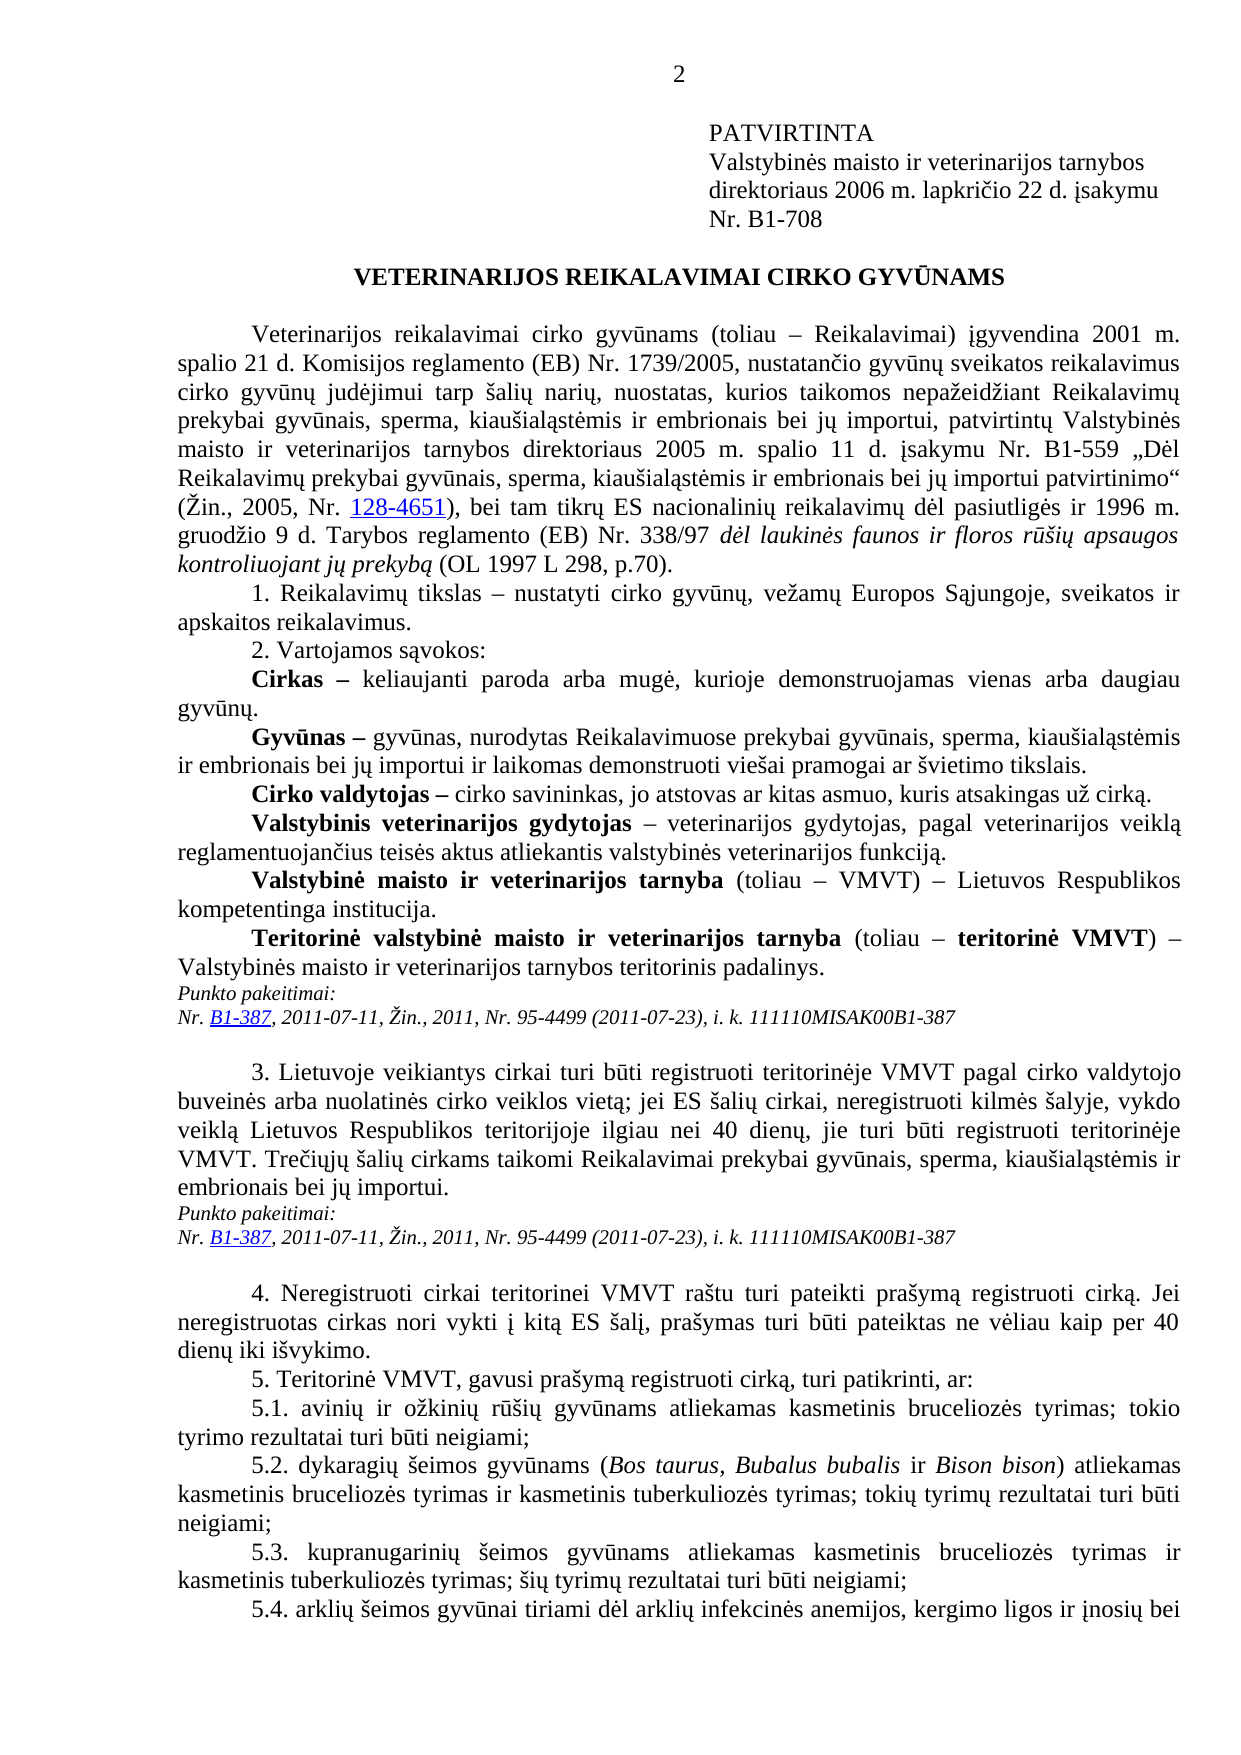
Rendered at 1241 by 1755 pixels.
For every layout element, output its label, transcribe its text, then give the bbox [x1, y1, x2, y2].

text Veterinarijos reikalavimai cirko gyvūnams (toliau – Reikalavimai) įgyvendina 2001 m. spalio 21 d. Komisijos reglamento (EB) Nr. 1739/2005, nustatančio gyvūnų sveikatos reikalavimus cirko gyvūnų judėjimui tarp šalių narių, nuostatas, kurios taikomos nepažeidžiant Reikalavimų prekybai gyvūnais, sperma, kiaušialąstėmis ir embrionais bei jų importui, patvirtintų Valstybinės maisto ir veterinarijos tarnybos direktoriaus 2005 m. spalio 11 d. įsakymu Nr. B1-559 „Dėl Reikalavimų prekybai gyvūnais, sperma, kiaušialąstėmis ir embrionais bei jų importui patvirtinimo“ (Žin., 2005, Nr. 128-4651), bei tam tikrų ES nacionalinių reikalavimų dėl pasiutligės ir 1996 m. gruodžio 9 d. Tarybos reglamento (EB) Nr. 338/97 dėl laukinės faunos ir floros rūšių apsaugos kontroliuojant jų prekybą (OL 1997 L 298, p.70). [177, 319, 1181, 578]
text direktoriaus 2006 m. lapkričio 22 d. įsakymu [709, 176, 1181, 204]
text 2. Vartojamos sąvokos: [177, 636, 1181, 664]
text Cirko valdytojas – cirko savininkas, jo atstovas ar kitas asmuo, kuris atsakingas už cirką. [177, 779, 1181, 808]
text Cirkas – keliaujanti paroda arba mugė, kurioje demonstruojamas vienas arba daugiau gyvūnų. [177, 664, 1181, 722]
text 5.3. kupranugarinių šeimos gyvūnams atliekamas kasmetinis bruceliozės tyrimas ir kasmetinis tuberkuliozės tyrimas; šių tyrimų rezultatai turi būti neigiami; [177, 1537, 1181, 1594]
text 4. Neregistruoti cirkai teritorinei VMVT raštu turi pateikti prašymą registruoti cirką. Jei neregistruotas cirkas nori vykti į kitą ES šalį, prašymas turi būti pateiktas ne vėliau kaip per 40 dienų iki išvykimo. [177, 1278, 1181, 1364]
text Valstybinės maisto ir veterinarijos tarnybos [709, 147, 1181, 176]
text 5.2. dykaragių šeimos gyvūnams (Bos taurus, Bubalus bubalis ir Bison bison) atliekamas kasmetinis bruceliozės tyrimas ir kasmetinis tuberkuliozės tyrimas; tokių tyrimų rezultatai turi būti neigiami; [177, 1451, 1181, 1537]
text Valstybinė maisto ir veterinarijos tarnyba (toliau – VMVT) – Lietuvos Respublikos kompetentinga institucija. [177, 866, 1181, 923]
text Teritorinė valstybinė maisto ir veterinarijos tarnyba (toliau – teritorinė VMVT) – Valstybinės maisto ir veterinarijos tarnybos teritorinis padalinys. [177, 923, 1181, 981]
text Punkto pakeitimai: [177, 1201, 1181, 1225]
text 5.4. arklių šeimos gyvūnai tiriami dėl arklių infekcinės anemijos, kergimo ligos ir įnosių bei [177, 1594, 1181, 1623]
text Valstybinis veterinarijos gydytojas – veterinarijos gydytojas, pagal veterinarijos veiklą reglamentuojančius teisės aktus atliekantis valstybinės veterinarijos funkciją. [177, 808, 1181, 866]
text 3. Lietuvoje veikiantys cirkai turi būti registruoti teritorinėje VMVT pagal cirko valdytojo buveinės arba nuolatinės cirko veiklos vietą; jei ES šalių cirkai, neregistruoti kilmės šalyje, vykdo veiklą Lietuvos Respublikos teritorijoje ilgiau nei 40 dienų, jie turi būti registruoti teritorinėje VMVT. Trečiųjų šalių cirkams taikomi Reikalavimai prekybai gyvūnais, sperma, kiaušialąstėmis ir embrionais bei jų importui. [177, 1057, 1181, 1201]
text Nr. B1-387, 2011-07-11, Žin., 2011, Nr. 95-4499 (2011-07-23), i. k. 111110MISAK00B1-387 [177, 1225, 1181, 1249]
text Nr. B1-387, 2011-07-11, Žin., 2011, Nr. 95-4499 (2011-07-23), i. k. 111110MISAK00B1-387 [177, 1005, 1181, 1029]
text Gyvūnas – gyvūnas, nurodytas Reikalavimuose prekybai gyvūnais, sperma, kiaušialąstėmis ir embrionais bei jų importui ir laikomas demonstruoti viešai pramogai ar švietimo tikslais. [177, 722, 1181, 779]
text Nr. B1-708 [709, 204, 1181, 233]
text 5. Teritorinė VMVT, gavusi prašymą registruoti cirką, turi patikrinti, ar: [177, 1364, 1181, 1393]
text Punkto pakeitimai: [177, 981, 1181, 1005]
text 1. Reikalavimų tikslas – nustatyti cirko gyvūnų, vežamų Europos Sąjungoje, sveikatos ir apskaitos reikalavimus. [177, 578, 1181, 636]
text VETERINARIJOS REIKALAVIMAI CIRKO GYVŪNAMS [177, 262, 1181, 291]
text 5.1. avinių ir ožkinių rūšių gyvūnams atliekamas kasmetinis bruceliozės tyrimas; tokio tyrimo rezultatai turi būti neigiami; [177, 1393, 1181, 1451]
text PATVIRTINTA [709, 118, 1181, 147]
